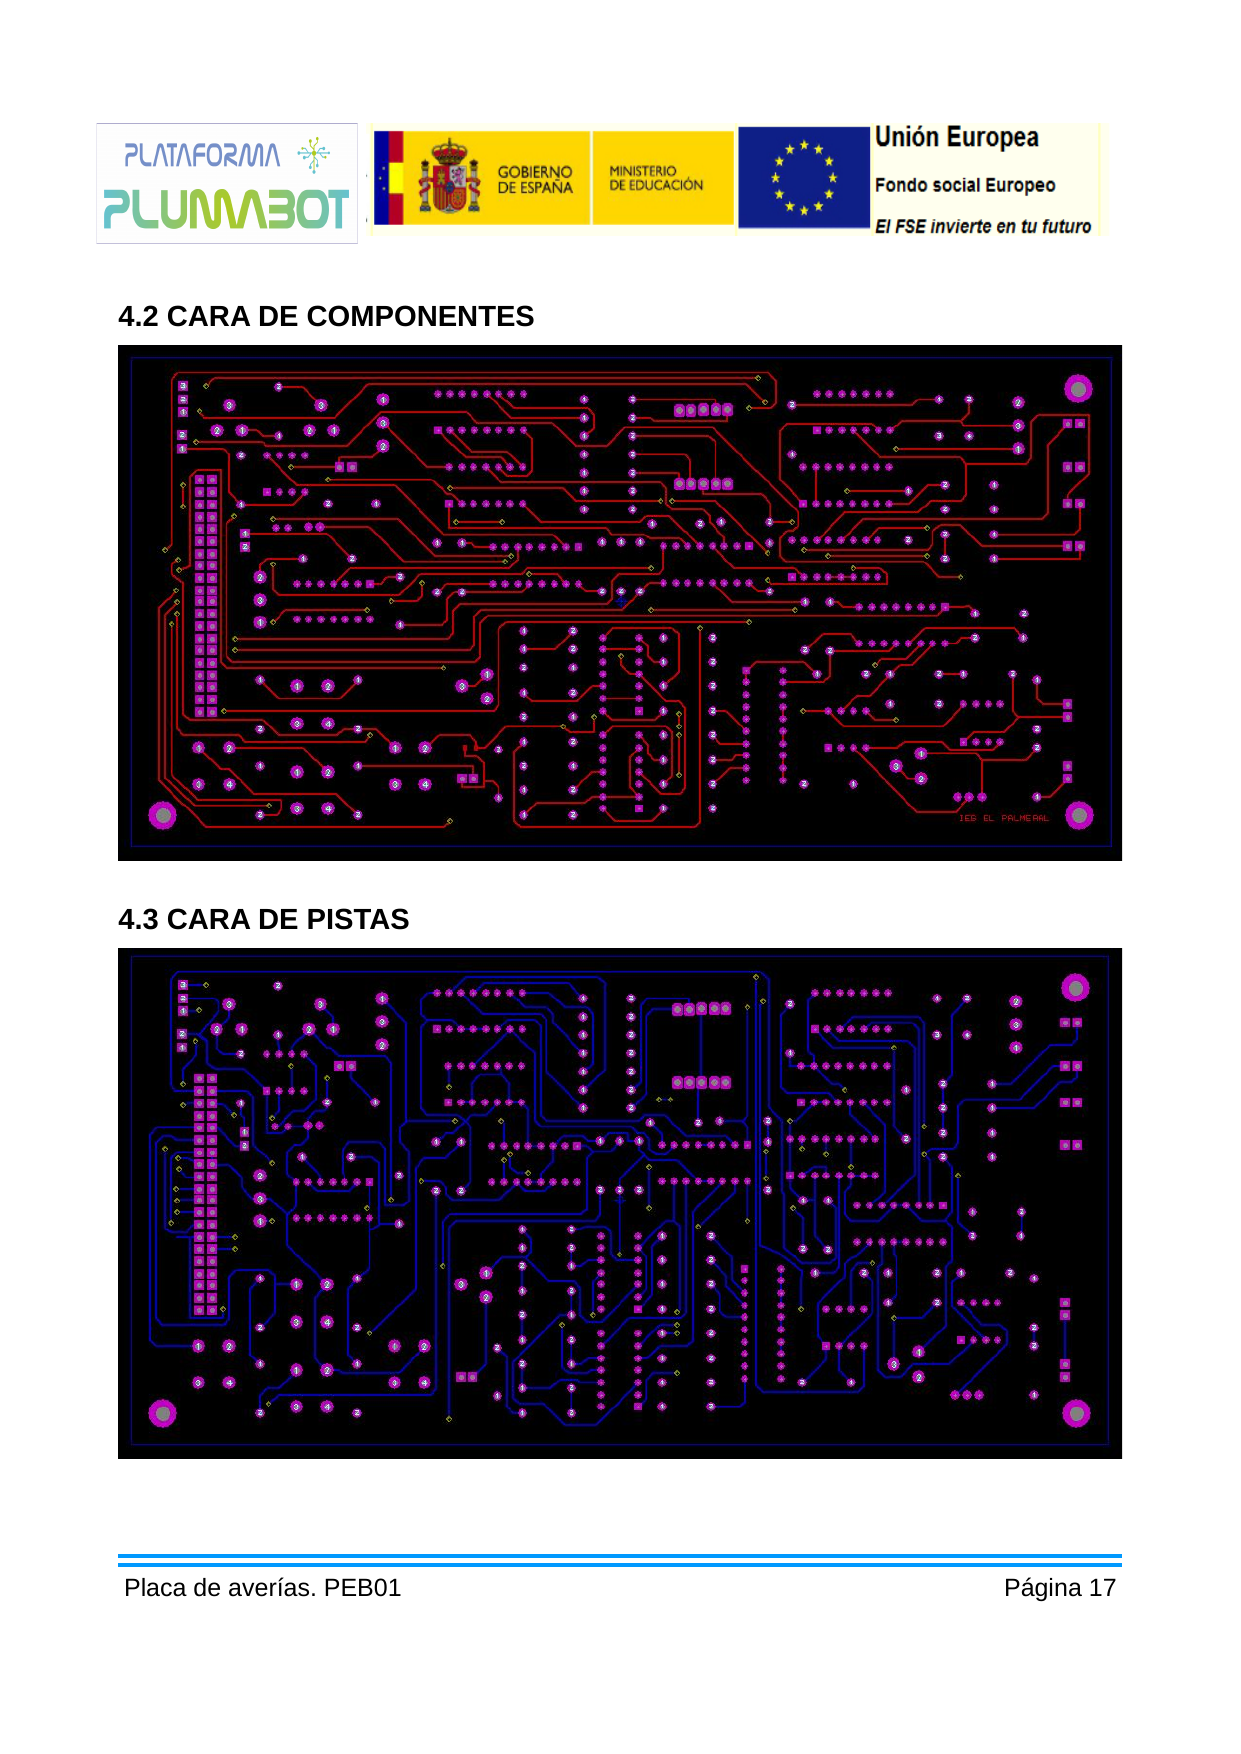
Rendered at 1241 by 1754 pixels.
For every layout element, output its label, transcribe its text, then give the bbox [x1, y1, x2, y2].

picture [118, 948, 1123, 1459]
picture [118, 345, 1123, 861]
text 4.2 CARA DE COMPONENTES [118, 299, 1122, 333]
text 4.3 CARA DE PISTAS [118, 902, 1122, 936]
